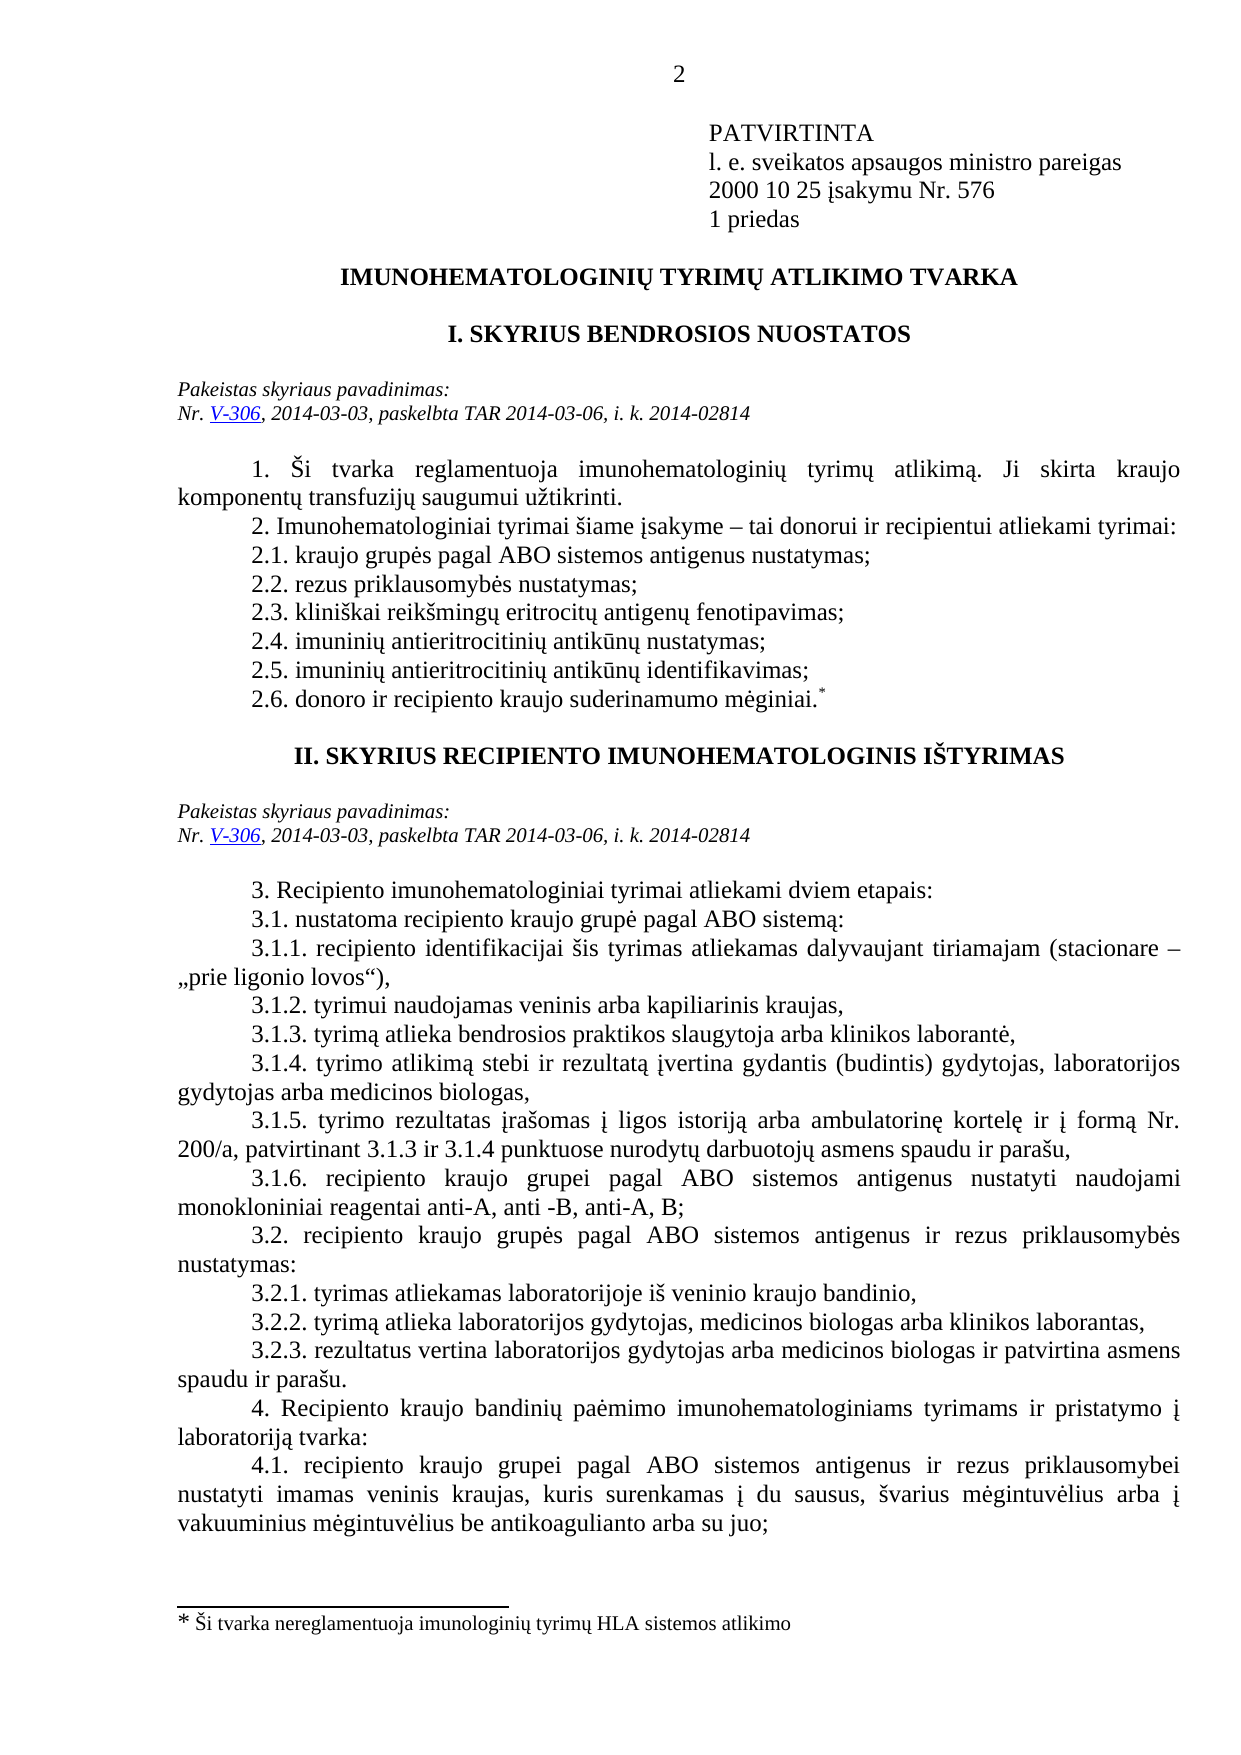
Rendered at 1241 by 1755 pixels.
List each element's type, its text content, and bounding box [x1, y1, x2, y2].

text 2.4. imuninių antieritrocitinių antikūnų nustatymas; [177, 626, 1181, 655]
text l. e. sveikatos apsaugos ministro pareigas [177, 147, 1181, 176]
text 3.1.6. recipiento kraujo grupei pagal ABO sistemos antigenus nustatyti naudojami monokloniniai reagentai anti-A, anti -B, anti-A, B; [177, 1163, 1181, 1221]
text Pakeistas skyriaus pavadinimas: [177, 377, 1181, 401]
text 3.1.5. tyrimo rezultatas įrašomas į ligos istoriją arba ambulatorinę kortelę ir į formą Nr. 200/a, patvirtinant 3.1.3 ir 3.1.4 punktuose nurodytų darbuotojų asmens spaudu ir parašu, [177, 1106, 1181, 1163]
text 2.5. imuninių antieritrocitinių antikūnų identifikavimas; [177, 655, 1181, 684]
text 2000 10 25 įsakymu Nr. 576 [177, 176, 1181, 204]
text 3.1. nustatoma recipiento kraujo grupė pagal ABO sistemą: [177, 904, 1181, 933]
text PATVIRTINTA [709, 118, 1181, 147]
text 2. Imunohematologiniai tyrimai šiame įsakyme – tai donorui ir recipientui atliekami tyrimai: [177, 511, 1181, 540]
text 3.2.1. tyrimas atliekamas laboratorijoje iš veninio kraujo bandinio, [177, 1278, 1181, 1307]
text Nr. V-306, 2014-03-03, paskelbta TAR 2014-03-06, i. k. 2014-02814 [177, 823, 1181, 847]
text 3.1.4. tyrimo atlikimą stebi ir rezultatą įvertina gydantis (budintis) gydytojas, laboratorijos gydytojas arba medicinos biologas, [177, 1048, 1181, 1106]
text 3.2. recipiento kraujo grupės pagal ABO sistemos antigenus ir rezus priklausomybės nustatymas: [177, 1221, 1181, 1278]
text Nr. V-306, 2014-03-03, paskelbta TAR 2014-03-06, i. k. 2014-02814 [177, 401, 1181, 425]
text Ši tvarka nereglamentuoja imunologinių tyrimų HLA sistemos atlikimo [177, 1607, 1181, 1636]
text 3.2.2. tyrimą atlieka laboratorijos gydytojas, medicinos biologas arba klinikos laborantas, [177, 1307, 1181, 1336]
text 3. Recipiento imunohematologiniai tyrimai atliekami dviem etapais: [177, 876, 1181, 904]
text 3.1.2. tyrimui naudojamas veninis arba kapiliarinis kraujas, [177, 991, 1181, 1019]
text Pakeistas skyriaus pavadinimas: [177, 799, 1181, 823]
text 4. Recipiento kraujo bandinių paėmimo imunohematologiniams tyrimams ir pristatymo į laboratoriją tvarka: [177, 1393, 1181, 1451]
text 3.1.1. recipiento identifikacijai šis tyrimas atliekamas dalyvaujant tiriamajam (stacionare – „prie ligonio lovos“), [177, 933, 1181, 991]
text 1 priedas [177, 204, 1181, 233]
text IMUNOHEMATOLOGINIŲ TYRIMŲ ATLIKIMO TVARKA [177, 262, 1181, 291]
text 4.1. recipiento kraujo grupei pagal ABO sistemos antigenus ir rezus priklausomybei nustatyti imamas veninis kraujas, kuris surenkamas į du sausus, švarius mėgintuvėlius arba į vakuuminius mėgintuvėlius be antikoagulianto arba su juo; [177, 1451, 1181, 1537]
text 2.6. donoro ir recipiento kraujo suderinamumo mėginiai. [177, 684, 1181, 712]
text 2.2. rezus priklausomybės nustatymas; [177, 569, 1181, 597]
text I. SKYRIUS BENDROSIOS NUOSTATOS [177, 319, 1181, 348]
text 3.1.3. tyrimą atlieka bendrosios praktikos slaugytoja arba klinikos laborantė, [177, 1019, 1181, 1048]
text 2.1. kraujo grupės pagal ABO sistemos antigenus nustatymas; [177, 540, 1181, 569]
text 2.3. kliniškai reikšmingų eritrocitų antigenų fenotipavimas; [177, 597, 1181, 626]
text 1. Ši tvarka reglamentuoja imunohematologinių tyrimų atlikimą. Ji skirta kraujo komponentų transfuzijų saugumui užtikrinti. [177, 454, 1181, 511]
text 3.2.3. rezultatus vertina laboratorijos gydytojas arba medicinos biologas ir patvirtina asmens spaudu ir parašu. [177, 1336, 1181, 1393]
text II. SKYRIUS RECIPIENTO IMUNOHEMATOLOGINIS IŠTYRIMAS [177, 741, 1181, 770]
